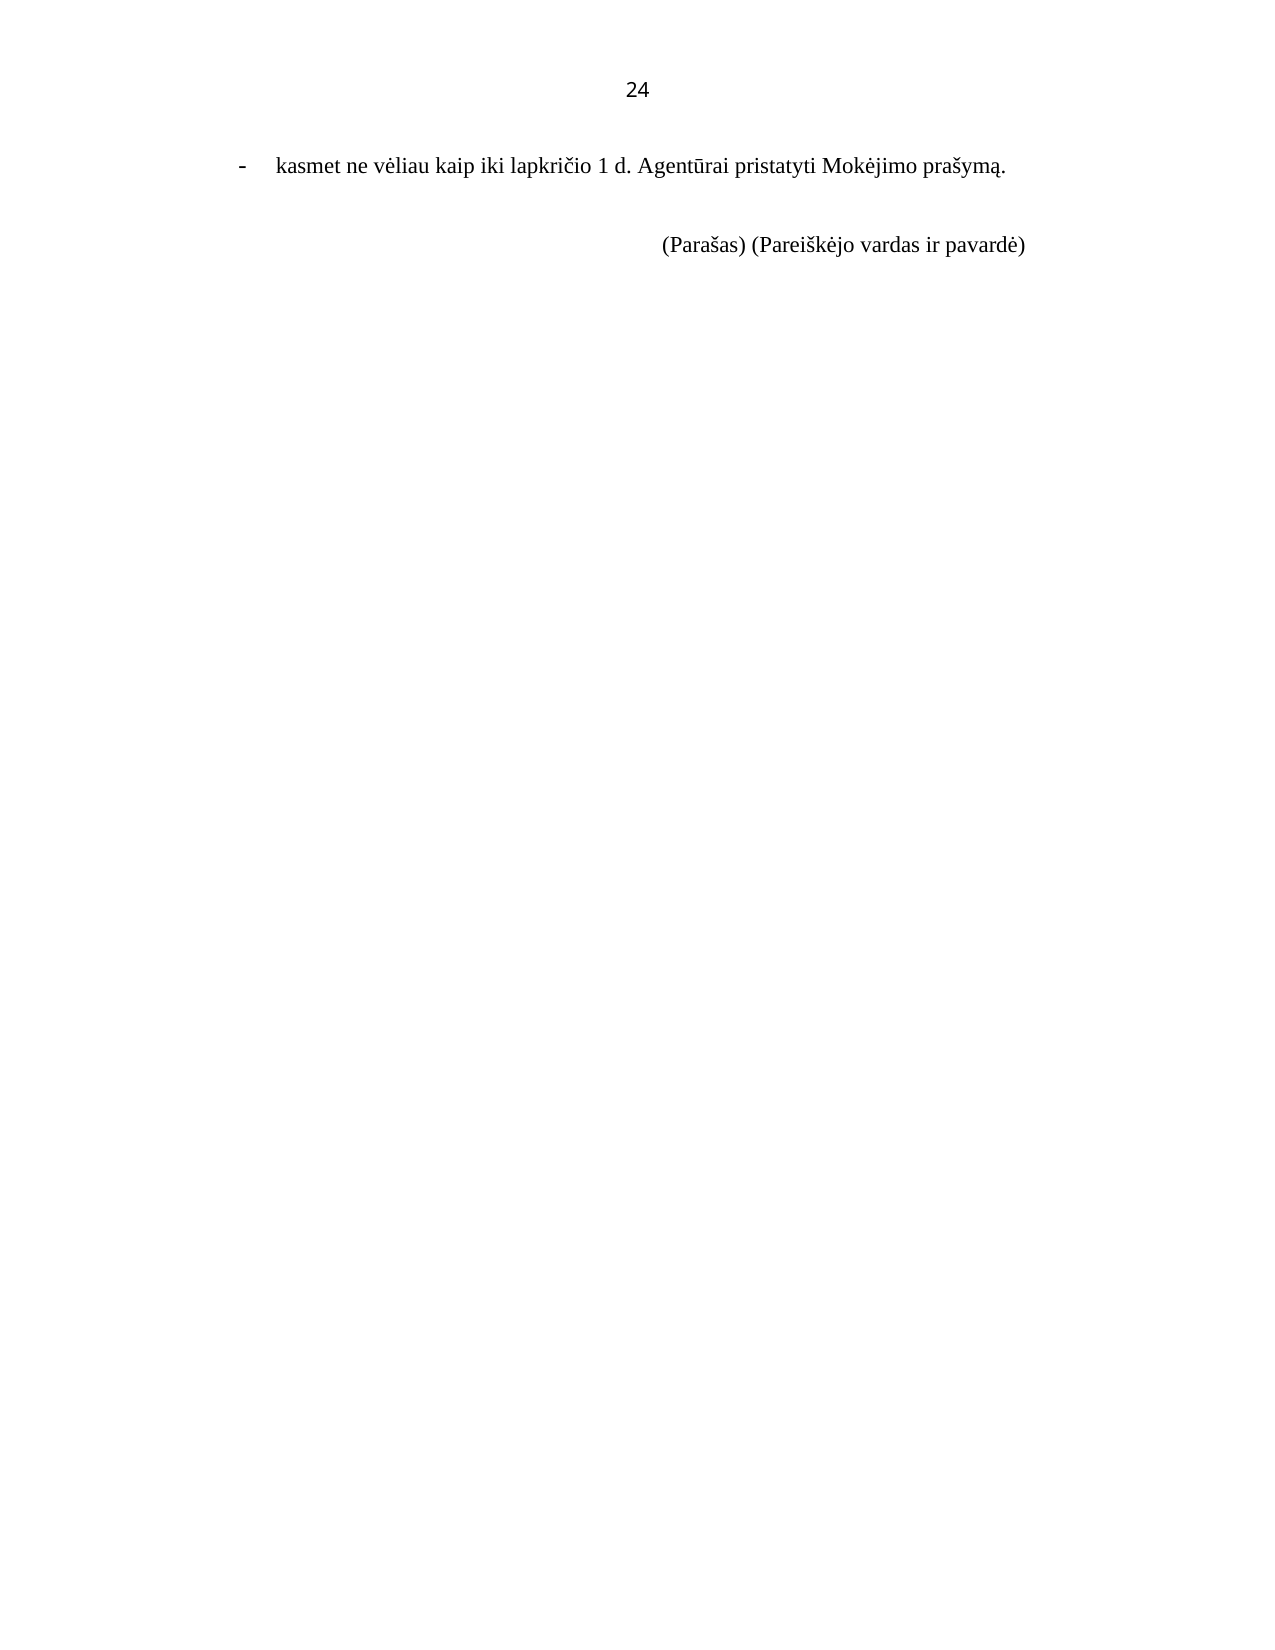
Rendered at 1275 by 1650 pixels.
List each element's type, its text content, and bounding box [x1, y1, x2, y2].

text (Parašas) (Pareiškėjo vardas ir pavardė) [131, 231, 1087, 258]
list kasmet ne vėliau kaip iki lapkričio 1 d. Agentūrai pristatyti Mokėjimo prašymą. [238, 150, 1087, 179]
